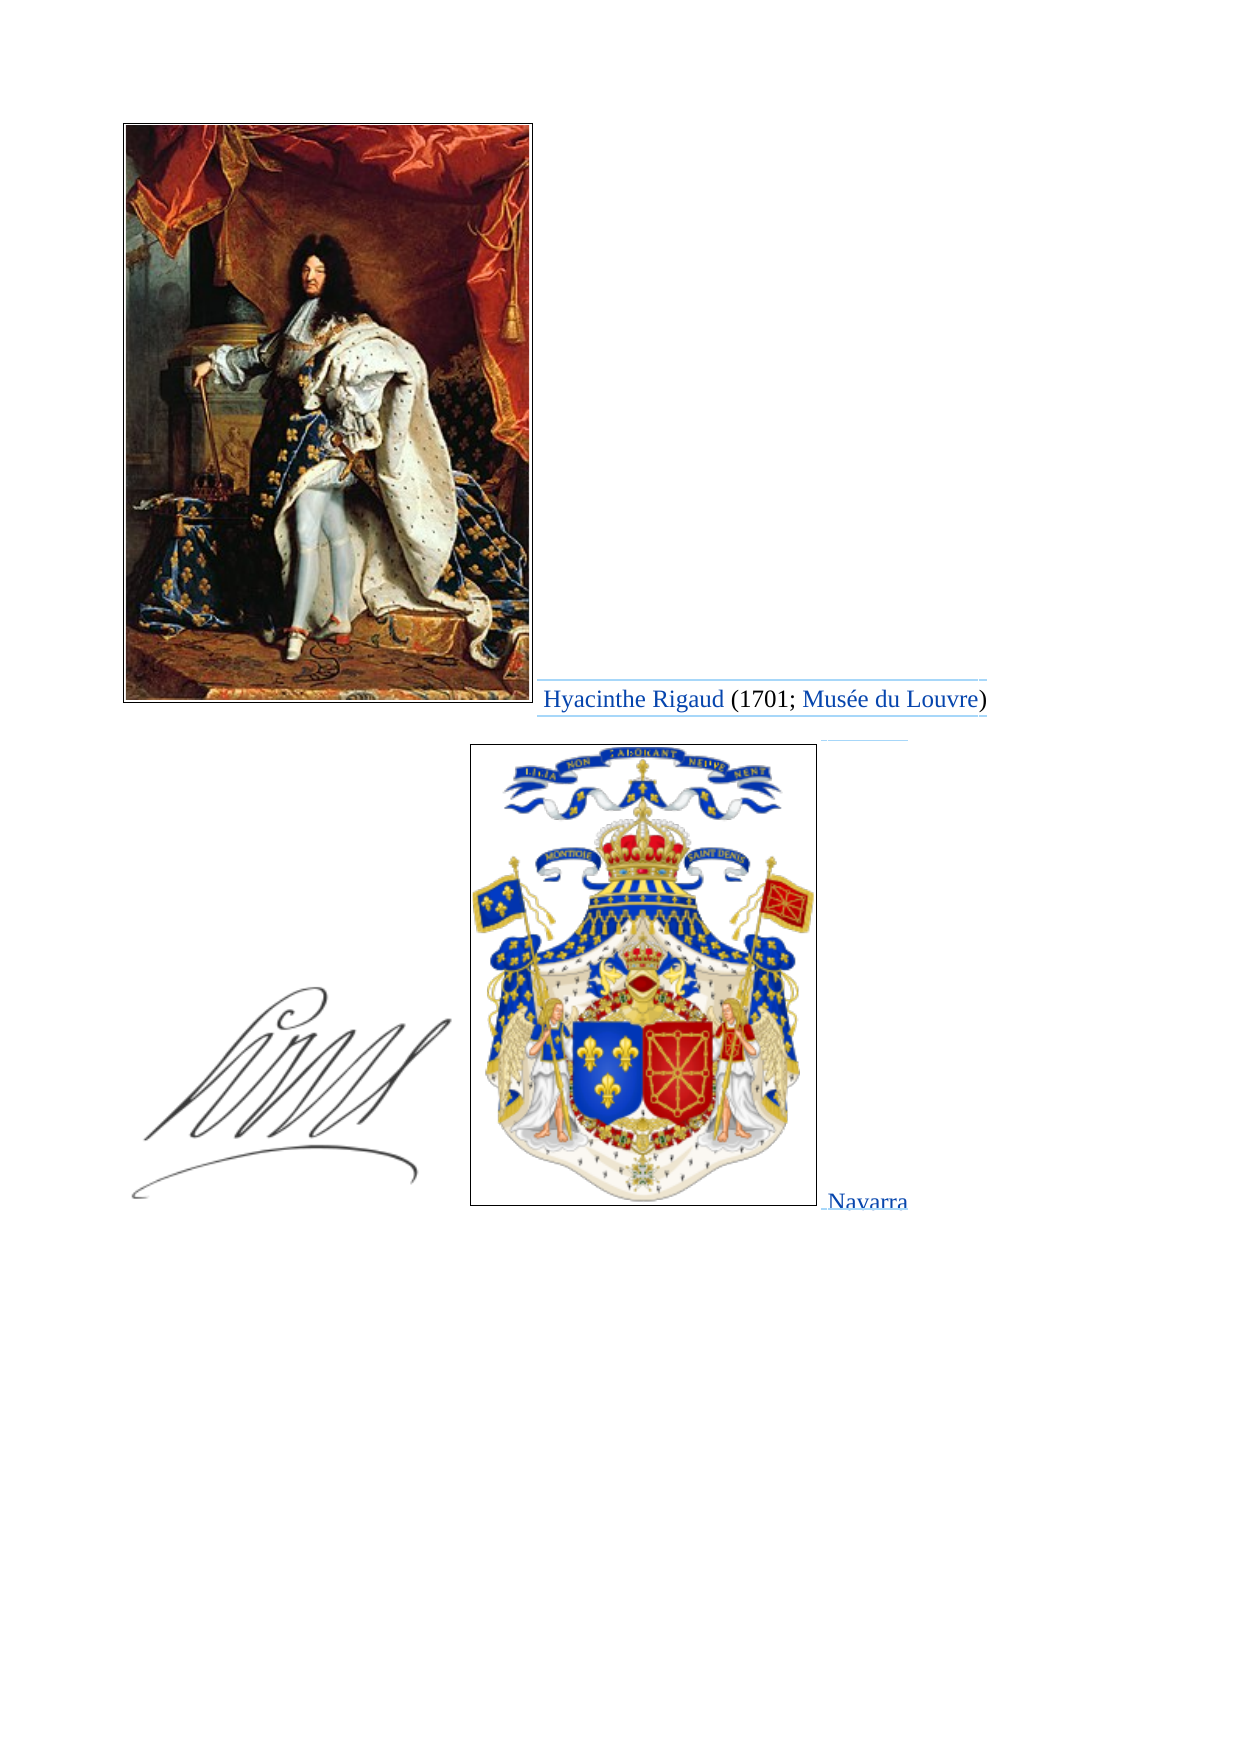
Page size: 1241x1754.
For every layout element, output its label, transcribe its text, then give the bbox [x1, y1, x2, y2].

picture [472, 747, 814, 1203]
text Hyacinthe Rigaud (1701; Musée du Louvre) Navarra [118, 118, 1122, 1210]
picture [118, 978, 465, 1210]
picture [125, 125, 530, 700]
